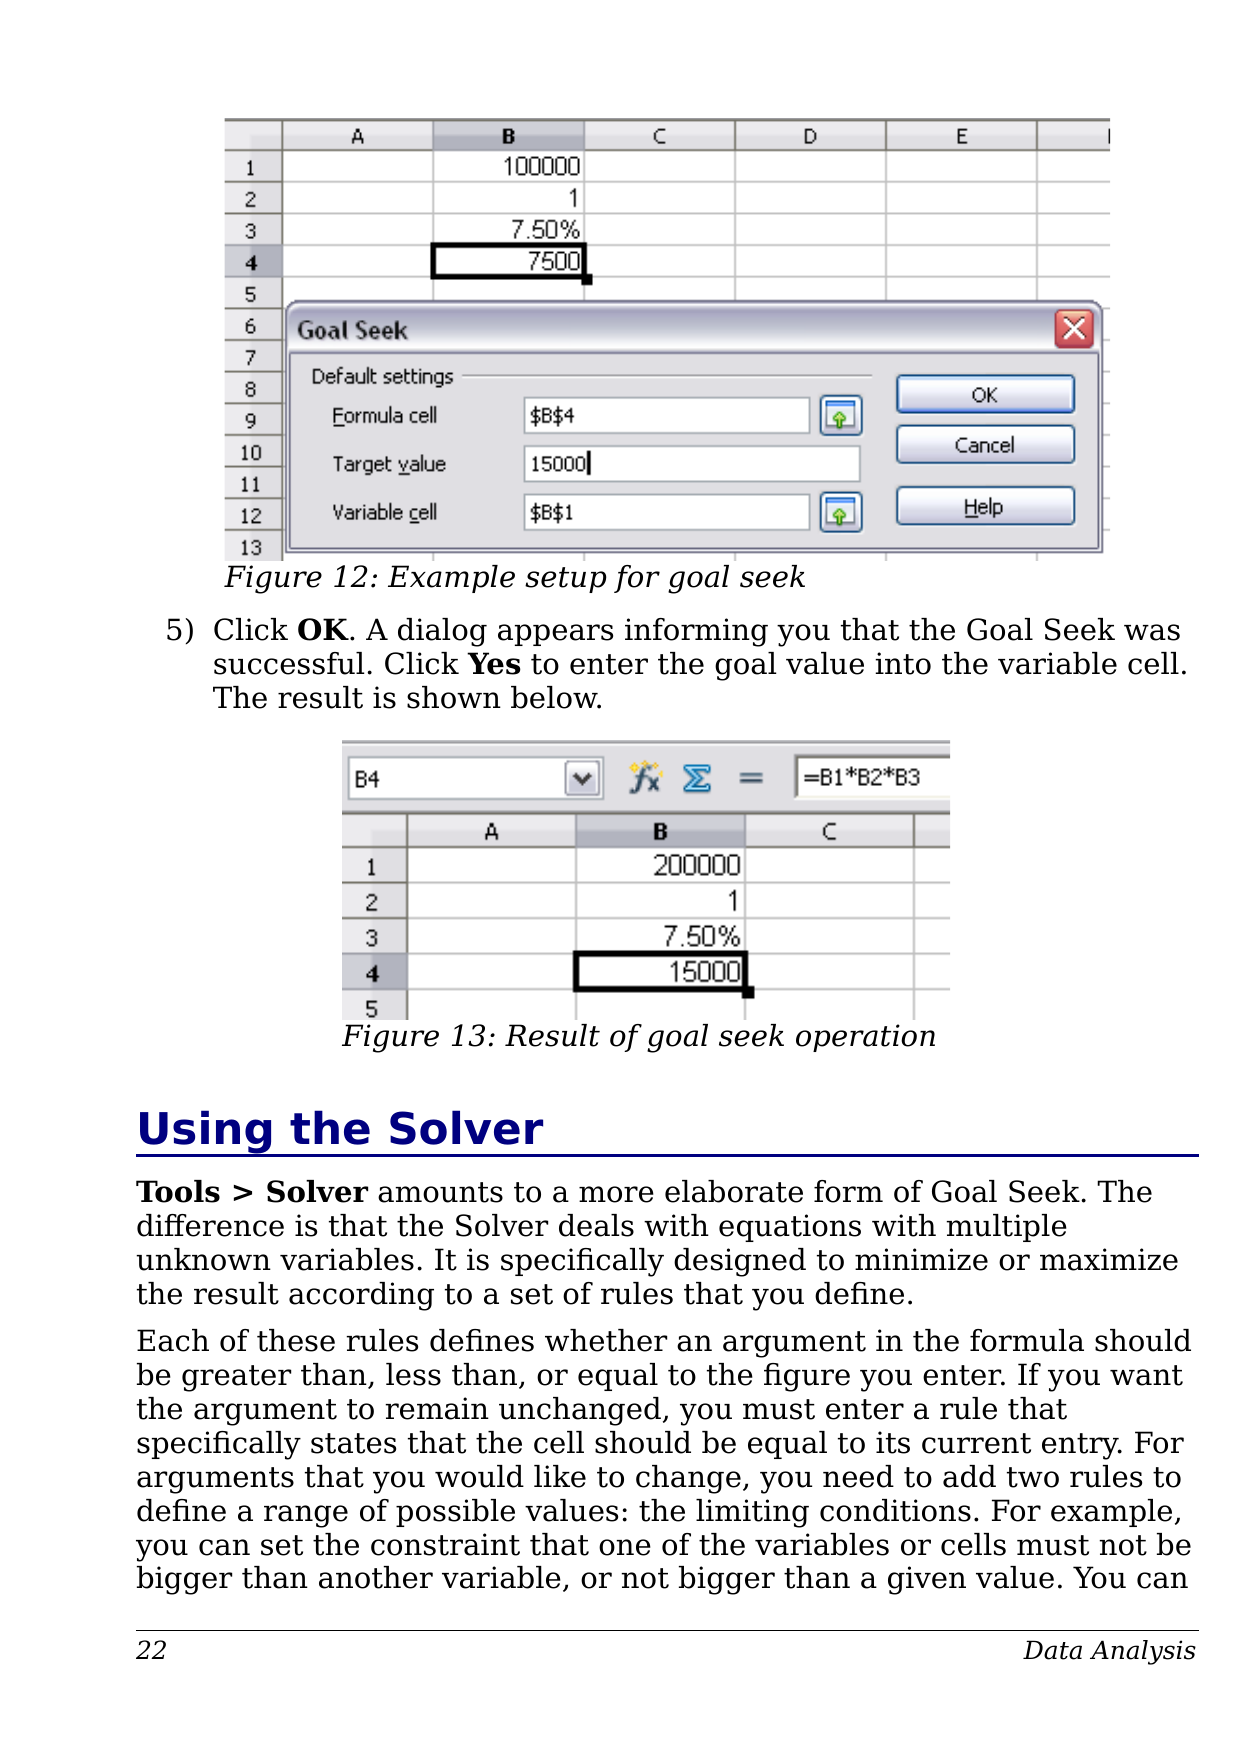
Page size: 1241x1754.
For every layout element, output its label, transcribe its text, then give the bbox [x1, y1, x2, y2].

list Click OK. A dialog appears informing you that the Goal Seek was successful. Click Yes to enter the goal value into the variable cell. The result is shown below. [195, 613, 1199, 715]
text Figure 12: Example setup for goal seek [224, 561, 1110, 594]
picture [342, 740, 951, 1020]
subtitle Using the Solver [136, 1104, 1199, 1154]
text Figure 13: Result of goal seek operation [342, 740, 993, 1054]
picture [224, 118, 1111, 561]
text Each of these rules defines whether an argument in the formula should be greater than, less than, or equal to the figure you enter. If you want the argument to remain unchanged, you must enter a rule that specifically states that the cell should be equal to its current entry. For arguments that you would like to change, you need to add two rules to define a range of possible values: the limiting conditions. For example, you can set the constraint that one of the variables or cells must not be bigger than another variable, or not bigger than a given value. You can [136, 1324, 1199, 1596]
text Tools > Solver amounts to a more elaborate form of Goal Seek. The difference is that the Solver deals with equations with multiple unknown variables. It is specifically designed to minimize or maximize the result according to a set of rules that you define. [136, 1175, 1199, 1312]
